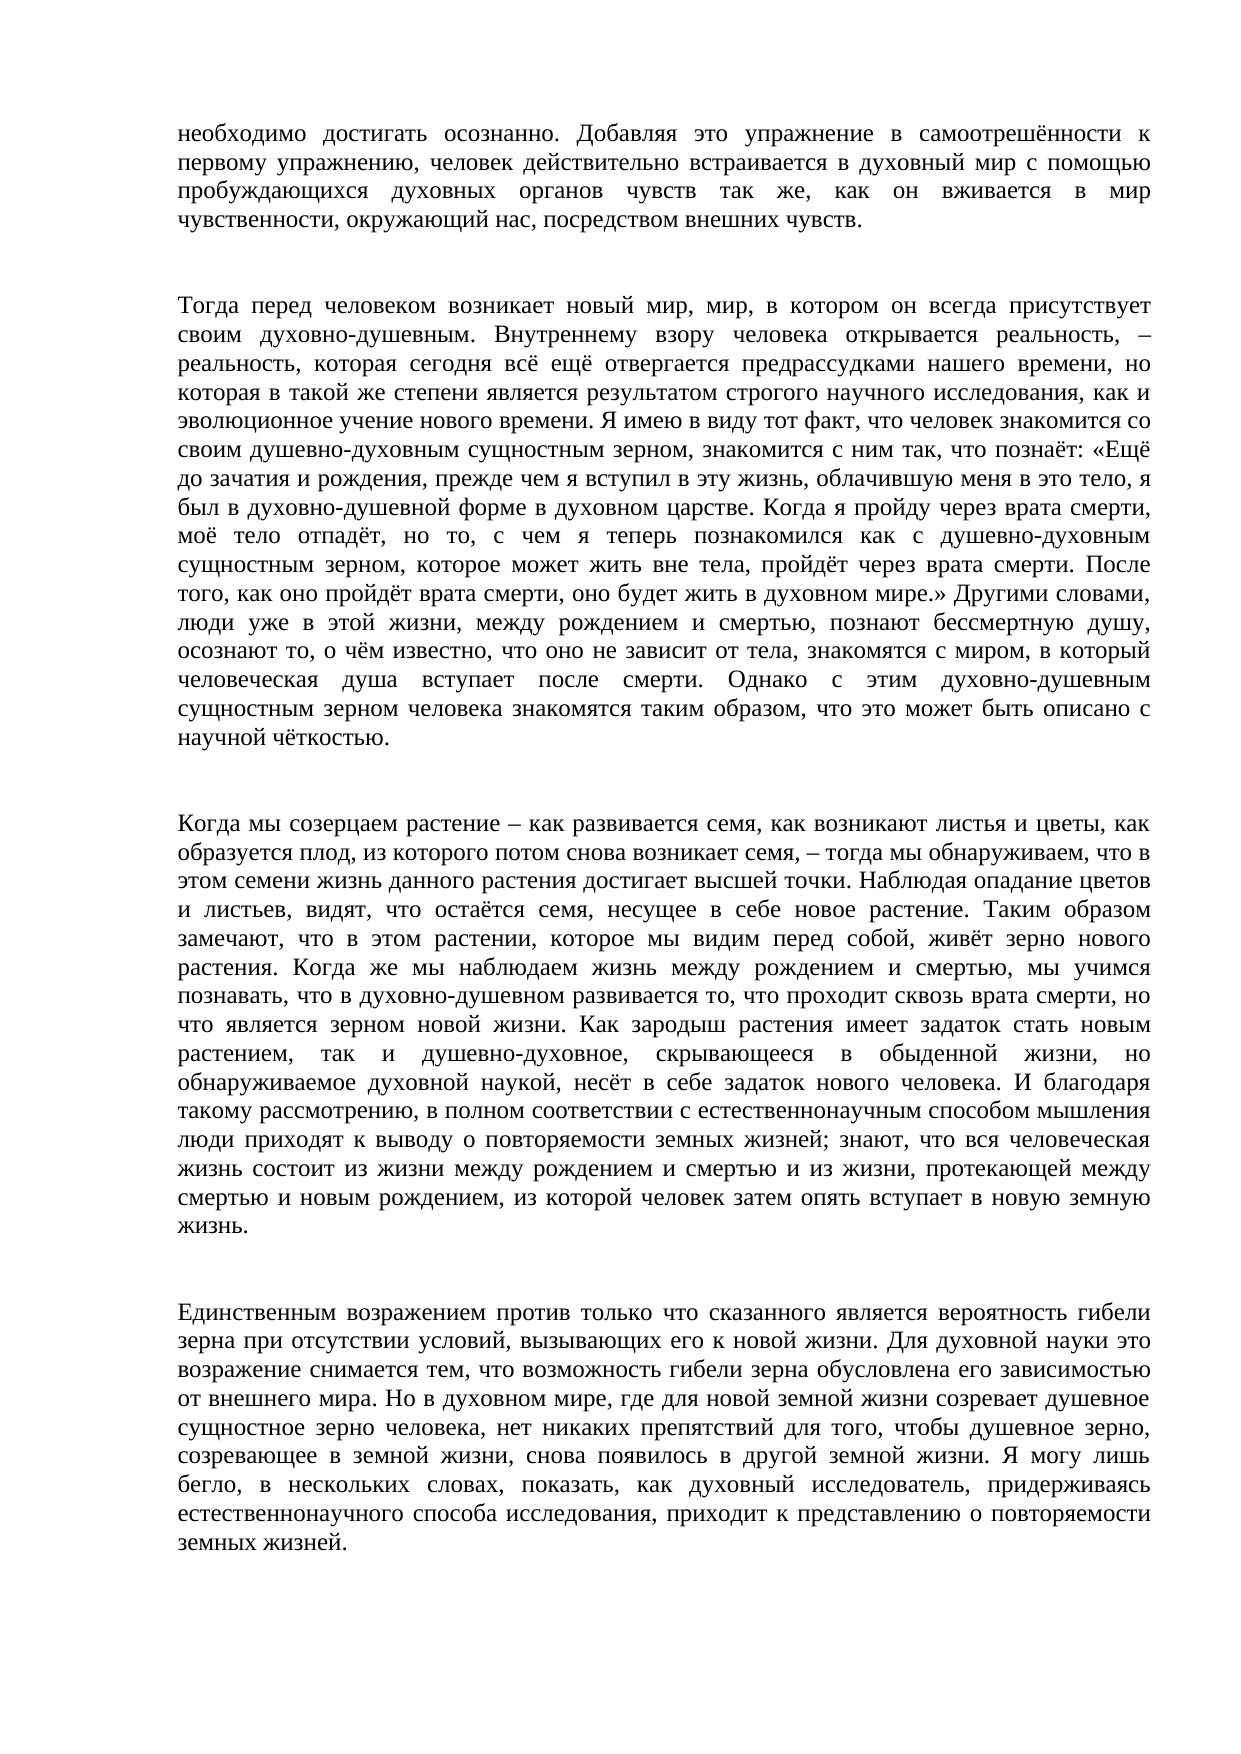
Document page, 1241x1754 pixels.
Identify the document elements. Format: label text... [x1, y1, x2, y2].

text Единственным возражением против только что сказанного является вероятность гибели зерна при отсутствии условий, вызывающих его к новой жизни. Для духовной науки это возражение снимается тем, что возможность гибели зерна обусловлена его зависимостью от внешнего мира. Но в духовном мире, где для новой земной жизни созревает душевное сущностное зерно человека, нет никаких препятствий для того, чтобы душевное зерно, созревающее в земной жизни, снова появилось в другой земной жизни. Я могу лишь бегло, в нескольких словах, показать, как духовный исследователь, придерживаясь естественнонаучного способа исследования, приходит к представлению о повторяемости земных жизней. [177, 1297, 1152, 1556]
text Тогда перед человеком возникает новый мир, мир, в котором он всегда присутствует своим духовно-душевным. Внутреннему взору человека открывается реальность, – реальность, которая сегодня всё ещё отвергается предрассудками нашего времени, но которая в такой же степени является результатом строгого научного исследования, как и эволюционное учение нового времени. Я имею в виду тот факт, что человек знакомится со своим душевно-духовным сущностным зерном, знакомится с ним так, что познаёт: «Ещё до зачатия и рождения, прежде чем я вступил в эту жизнь, облачившую меня в это тело, я был в духовно-душевной форме в духовном царстве. Когда я пройду через врата смерти, моё тело отпадёт, но то, с чем я теперь познакомился как с душевно-духовным сущностным зерном, которое может жить вне тела, пройдёт через врата смерти. После того, как оно пройдёт врата смерти, оно будет жить в духовном мире.» Другими словами, люди уже в этой жизни, между рождением и смертью, познают бессмертную душу, осознают то, о чём известно, что оно не зависит от тела, знакомятся с миром, в который человеческая душа вступает после смерти. Однако с этим духовно-душевным сущностным зерном человека знакомятся таким образом, что это может быть описано с научной чёткостью. [177, 291, 1152, 751]
text необходимо достигать осознанно. Добавляя это упражнение в самоотрешённости к первому упражнению, человек действительно встраивается в духовный мир с помощью пробуждающихся духовных органов чувств так же, как он вживается в мир чувственности, окружающий нас, посредством внешних чувств. [177, 118, 1152, 233]
text Когда мы созерцаем растение – как развивается семя, как возникают листья и цветы, как образуется плод, из которого потом снова возникает семя, – тогда мы обнаруживаем, что в этом семени жизнь данного растения достигает высшей точки. Наблюдая опадание цветов и листьев, видят, что остаётся семя, несущее в себе новое растение. Таким образом замечают, что в этом растении, которое мы видим перед собой, живёт зерно нового растения. Когда же мы наблюдаем жизнь между рождением и смертью, мы учимся познавать, что в духовно-душевном развивается то, что проходит сквозь врата смерти, но что является зерном новой жизни. Как зародыш растения имеет задаток стать новым растением, так и душевно-духовное, скрывающееся в обыденной жизни, но обнаруживаемое духовной наукой, несёт в себе задаток нового человека. И благодаря такому рассмотрению, в полном соответствии с естественнонаучным способом мышления люди приходят к выводу о повторяемости земных жизней; знают, что вся человеческая жизнь состоит из жизни между рождением и смертью и из жизни, протекающей между смертью и новым рождением, из которой человек затем опять вступает в новую земную жизнь. [177, 808, 1152, 1239]
